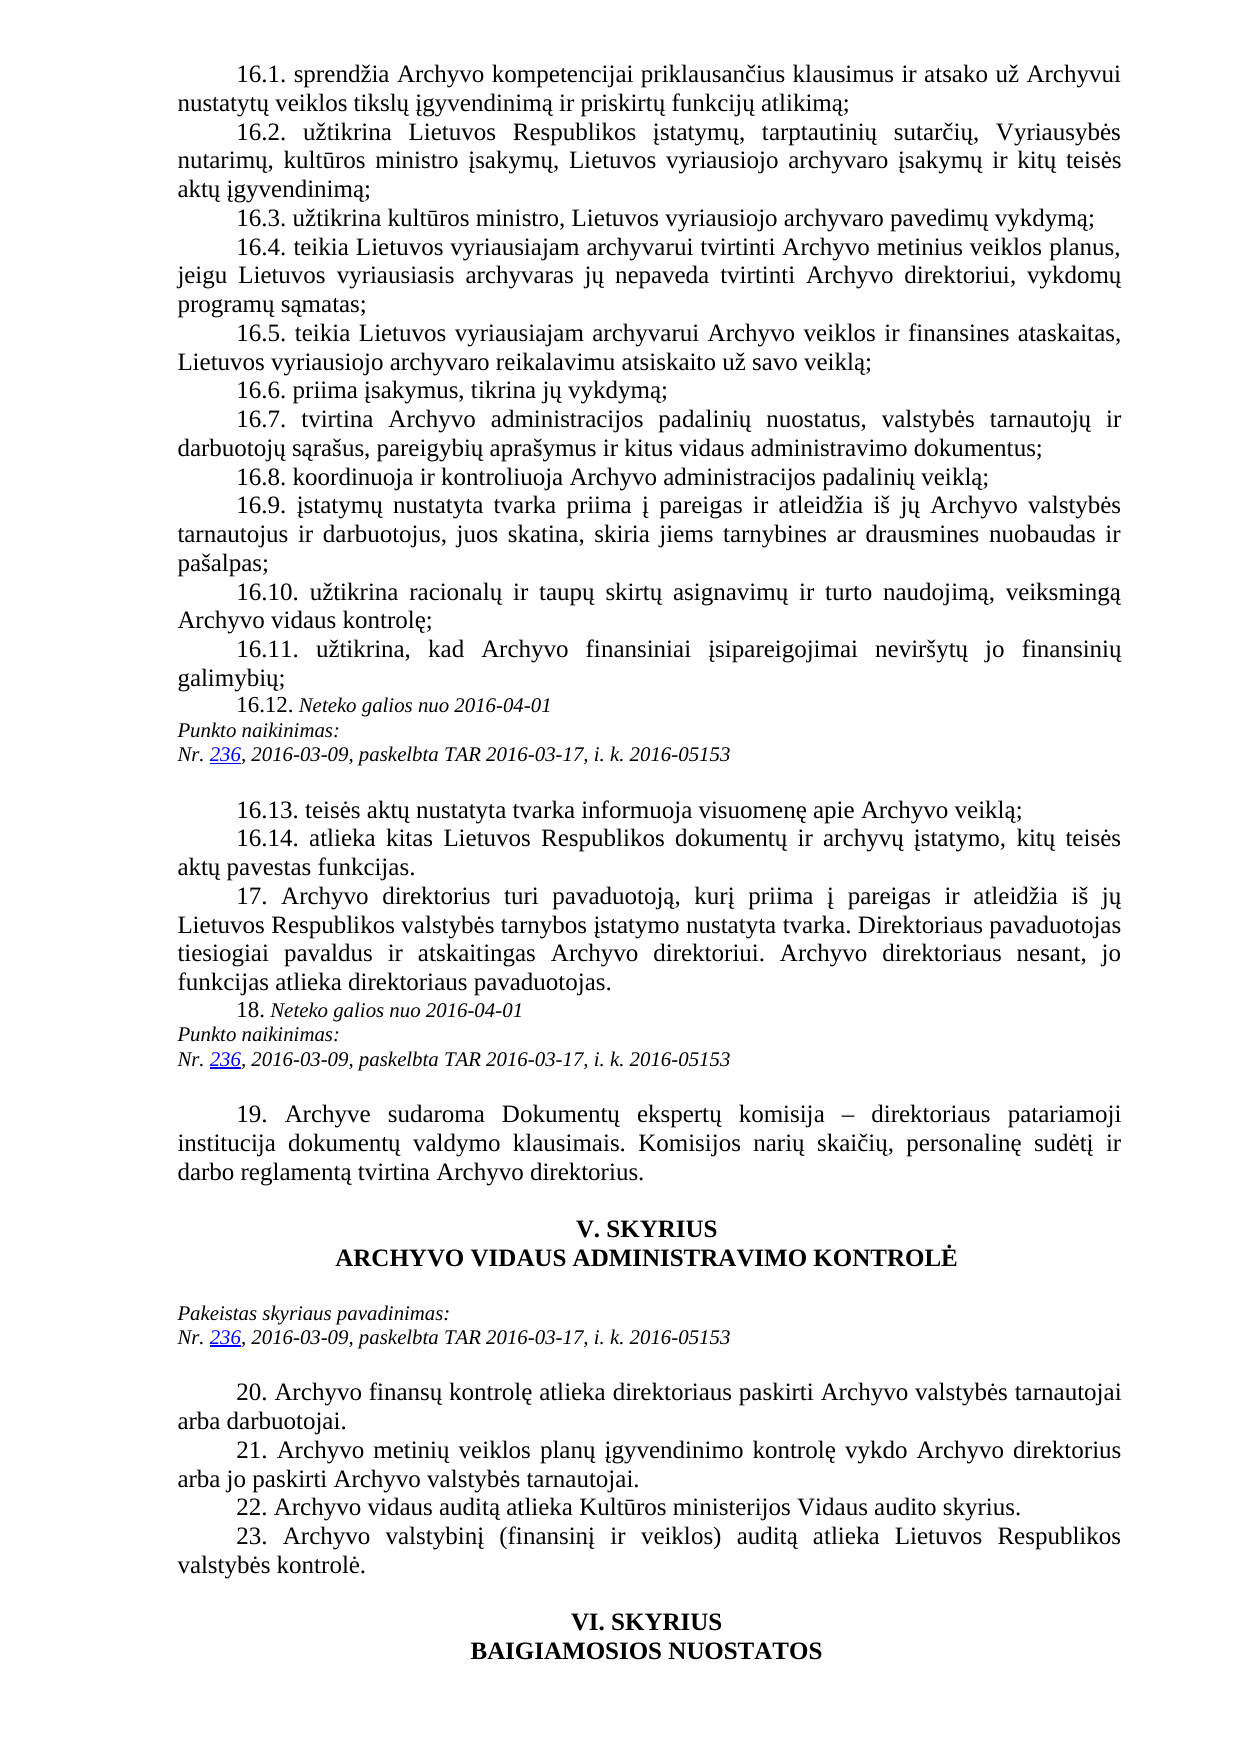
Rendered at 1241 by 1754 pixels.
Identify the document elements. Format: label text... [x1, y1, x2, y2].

text 16.2. užtikrina Lietuvos Respublikos įstatymų, tarptautinių sutarčių, Vyriausybės nutarimų, kultūros ministro įsakymų, Lietuvos vyriausiojo archyvaro įsakymų ir kitų teisės aktų įgyvendinimą; [177, 117, 1122, 203]
text Pakeistas skyriaus pavadinimas: [177, 1301, 1122, 1324]
text 16.13. teisės aktų nustatyta tvarka informuoja visuomenę apie Archyvo veiklą; [177, 795, 1122, 823]
text Nr. 236, 2016-03-09, paskelbta TAR 2016-03-17, i. k. 2016-05153 [177, 742, 1122, 766]
text VI. SKYRIUS BAIGIAMOSIOS NUOSTATOS [177, 1607, 1122, 1665]
text 19. Archyve sudaroma Dokumentų ekspertų komisija – direktoriaus patariamoji institucija dokumentų valdymo klausimais. Komisijos narių skaičių, personalinę sudėtį ir darbo reglamentą tvirtina Archyvo direktorius. [177, 1099, 1122, 1186]
text Nr. 236, 2016-03-09, paskelbta TAR 2016-03-17, i. k. 2016-05153 [177, 1046, 1122, 1071]
text 16.9. įstatymų nustatyta tvarka priima į pareigas ir atleidžia iš jų Archyvo valstybės tarnautojus ir darbuotojus, juos skatina, skiria jiems tarnybines ar drausmines nuobaudas ir pašalpas; [177, 490, 1122, 577]
text 16.14. atlieka kitas Lietuvos Respublikos dokumentų ir archyvų įstatymo, kitų teisės aktų pavestas funkcijas. [177, 823, 1122, 881]
text 16.6. priima įsakymus, tikrina jų vykdymą; [177, 375, 1122, 404]
text 18. Neteko galios nuo 2016-04-01 [177, 996, 1122, 1022]
text 21. Archyvo metinių veiklos planų įgyvendinimo kontrolę vykdo Archyvo direktorius arba jo paskirti Archyvo valstybės tarnautojai. [177, 1435, 1122, 1492]
text 17. Archyvo direktorius turi pavaduotoją, kurį priima į pareigas ir atleidžia iš jų Lietuvos Respublikos valstybės tarnybos įstatymo nustatyta tvarka. Direktoriaus pavaduotojas tiesiogiai pavaldus ir atskaitingas Archyvo direktoriui. Archyvo direktoriaus nesant, jo funkcijas atlieka direktoriaus pavaduotojas. [177, 881, 1122, 996]
text 16.4. teikia Lietuvos vyriausiajam archyvarui tvirtinti Archyvo metinius veiklos planus, jeigu Lietuvos vyriausiasis archyvaras jų nepaveda tvirtinti Archyvo direktoriui, vykdomų programų sąmatas; [177, 232, 1122, 318]
text 16.3. užtikrina kultūros ministro, Lietuvos vyriausiojo archyvaro pavedimų vykdymą; [177, 203, 1122, 232]
text 20. Archyvo finansų kontrolę atlieka direktoriaus paskirti Archyvo valstybės tarnautojai arba darbuotojai. [177, 1377, 1122, 1435]
text 16.10. užtikrina racionalų ir taupų skirtų asignavimų ir turto naudojimą, veiksmingą Archyvo vidaus kontrolę; [177, 577, 1122, 634]
text 16.8. koordinuoja ir kontroliuoja Archyvo administracijos padalinių veiklą; [177, 462, 1122, 490]
text Punkto naikinimas: [177, 718, 1122, 742]
text 16.12. Neteko galios nuo 2016-04-01 [177, 692, 1122, 718]
text 23. Archyvo valstybinį (finansinį ir veiklos) auditą atlieka Lietuvos Respublikos valstybės kontrolė. [177, 1521, 1122, 1579]
text 16.1. sprendžia Archyvo kompetencijai priklausančius klausimus ir atsako už Archyvui nustatytų veiklos tikslų įgyvendinimą ir priskirtų funkcijų atlikimą; [177, 59, 1122, 117]
text 16.11. užtikrina, kad Archyvo finansiniai įsipareigojimai neviršytų jo finansinių galimybių; [177, 634, 1122, 692]
text V. SKYRIUS ARCHYVO VIDAUS ADMINISTRAVIMO KONTROLĖ [177, 1214, 1122, 1272]
text Punkto naikinimas: [177, 1022, 1122, 1046]
text 16.5. teikia Lietuvos vyriausiajam archyvarui Archyvo veiklos ir finansines ataskaitas, Lietuvos vyriausiojo archyvaro reikalavimu atsiskaito už savo veiklą; [177, 318, 1122, 375]
text 16.7. tvirtina Archyvo administracijos padalinių nuostatus, valstybės tarnautojų ir darbuotojų sąrašus, pareigybių aprašymus ir kitus vidaus administravimo dokumentus; [177, 404, 1122, 462]
text Nr. 236, 2016-03-09, paskelbta TAR 2016-03-17, i. k. 2016-05153 [177, 1324, 1122, 1349]
text 22. Archyvo vidaus auditą atlieka Kultūros ministerijos Vidaus audito skyrius. [177, 1492, 1122, 1521]
